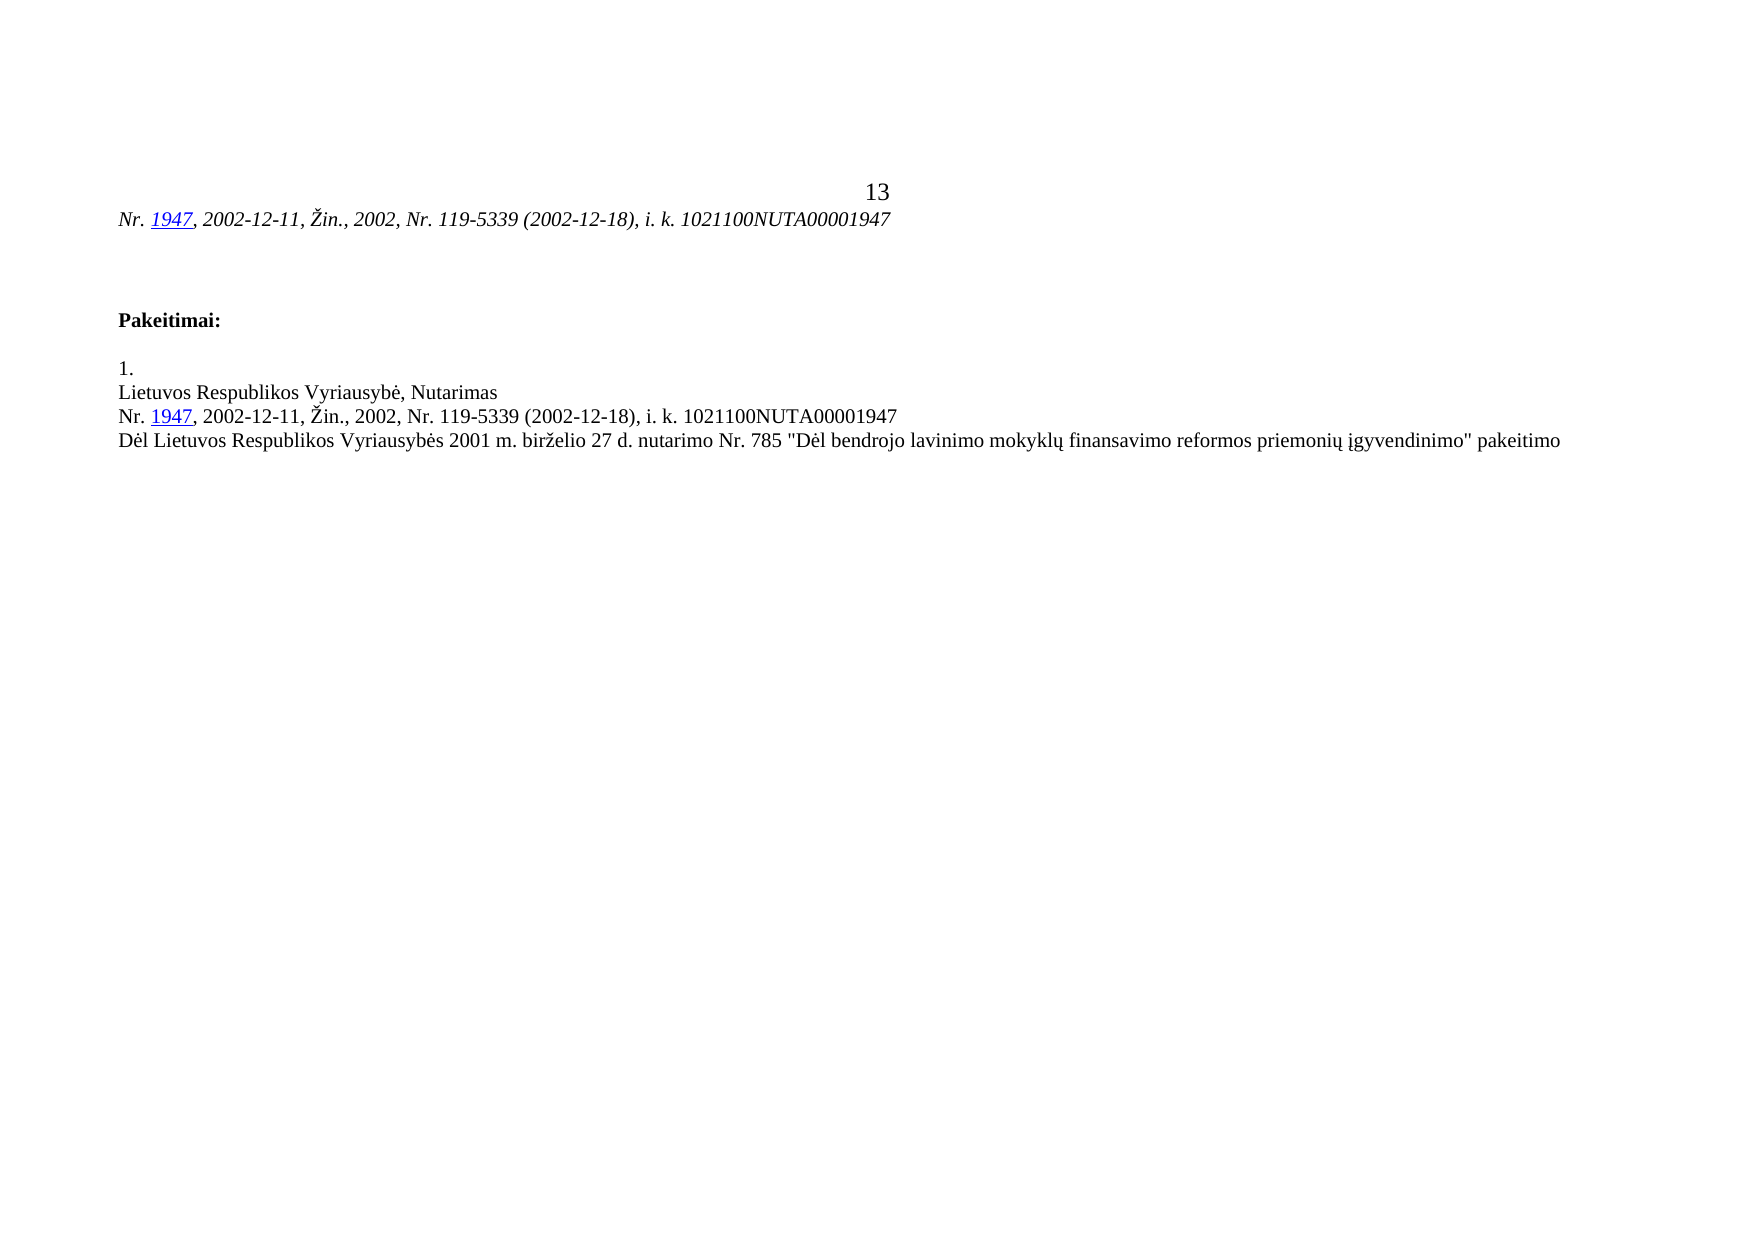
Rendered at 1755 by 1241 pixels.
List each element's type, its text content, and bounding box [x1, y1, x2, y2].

text 1. [118, 356, 1636, 380]
text Nr. 1947, 2002-12-11, Žin., 2002, Nr. 119-5339 (2002-12-18), i. k. 1021100NUTA00001947 [118, 207, 1636, 231]
text Nr. 1947, 2002-12-11, Žin., 2002, Nr. 119-5339 (2002-12-18), i. k. 1021100NUTA00001947 [118, 404, 1636, 428]
text Lietuvos Respublikos Vyriausybė, Nutarimas [118, 380, 1636, 404]
text Dėl Lietuvos Respublikos Vyriausybės 2001 m. birželio 27 d. nutarimo Nr. 785 "Dėl bendrojo lavinimo mokyklų finansavimo reformos priemonių įgyvendinimo" pakeitimo [118, 428, 1636, 452]
text Pakeitimai: [118, 308, 1636, 332]
